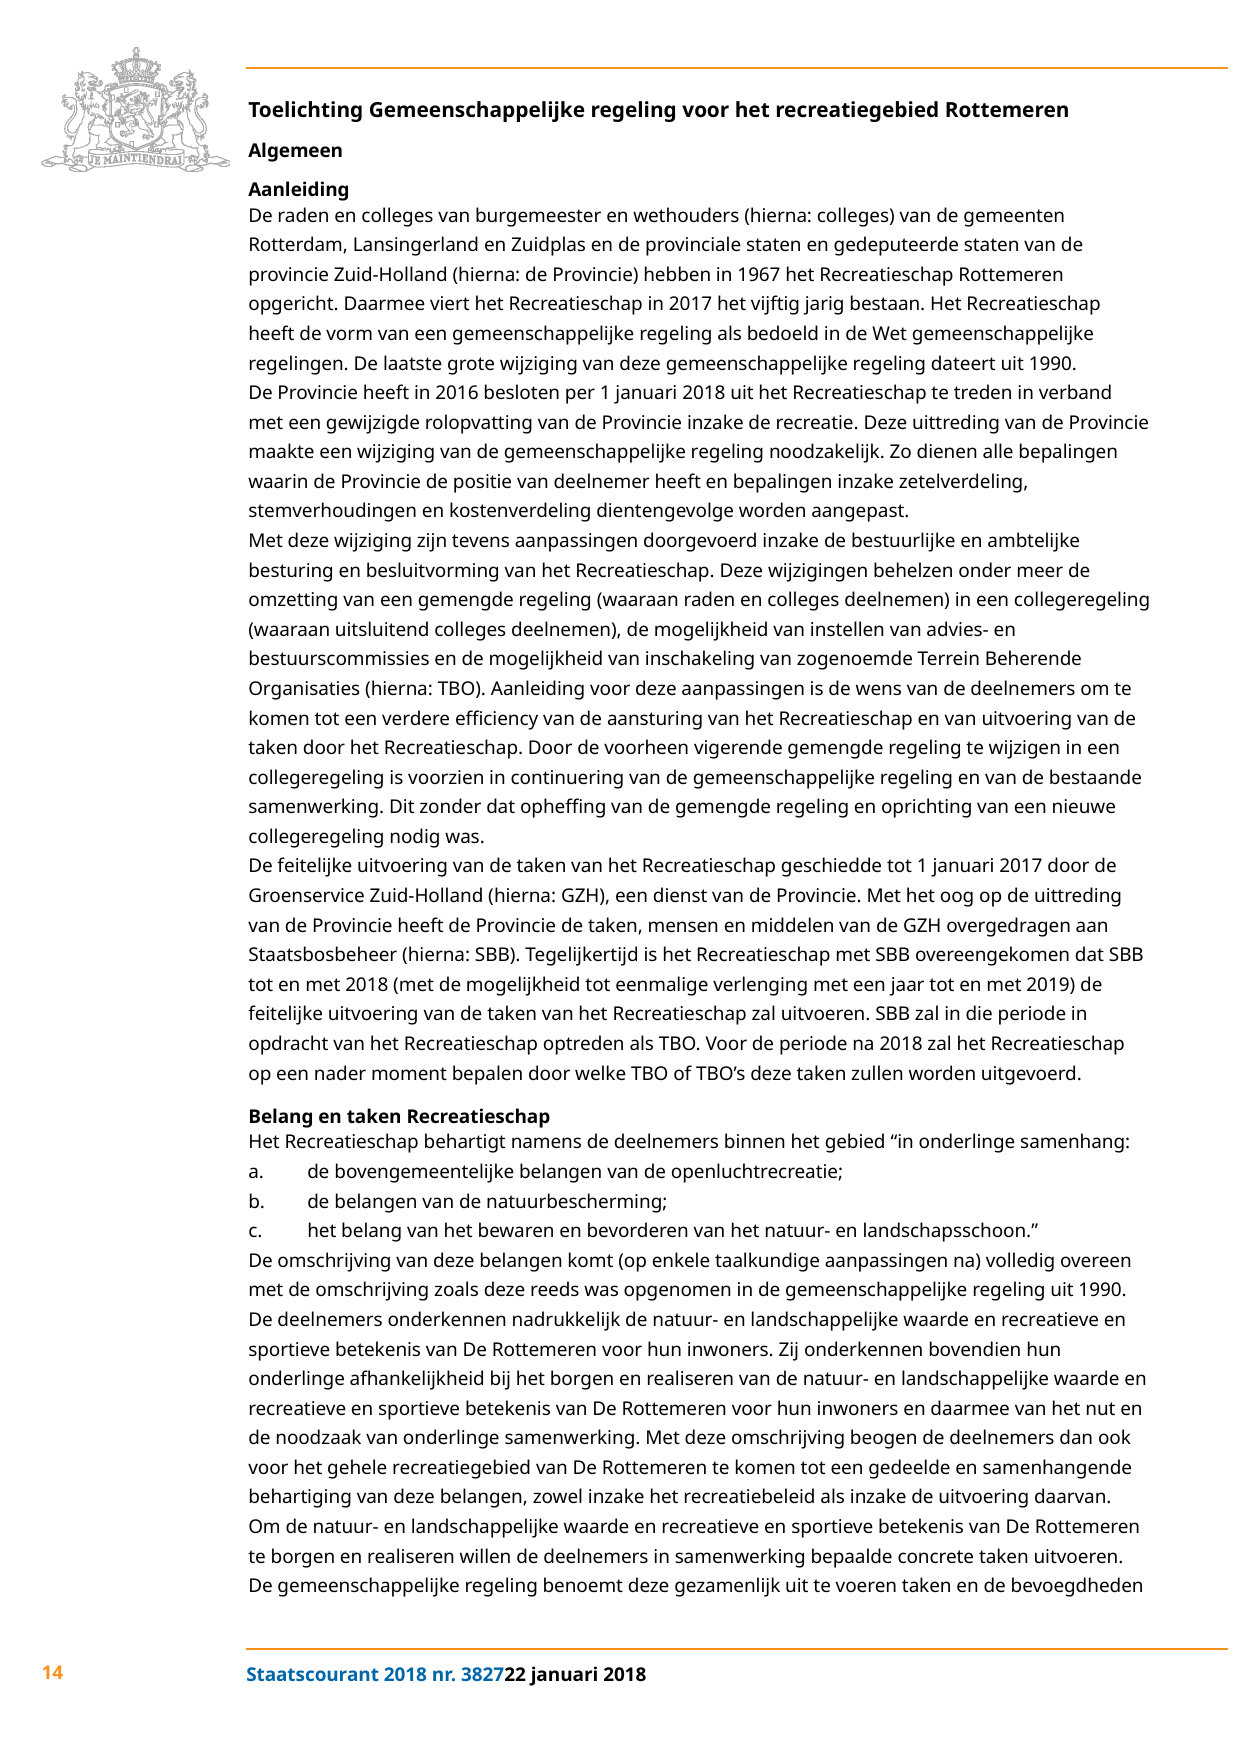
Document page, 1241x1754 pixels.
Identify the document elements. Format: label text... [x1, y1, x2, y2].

text Belang en taken Recreatieschap [248, 1103, 1152, 1129]
text De omschrijving van deze belangen komt (op enkele taalkundige aanpassingen na) volledig overeen met de omschrijving zoals deze reeds was opgenomen in de gemeenschappelijke regeling uit 1990. De deelnemers onderkennen nadrukkelijk de natuur- en landschappelijke waarde en recreatieve en sportieve betekenis van De Rottemeren voor hun inwoners. Zij onderkennen bovendien hun onderlinge afhankelijkheid bij het borgen en realiseren van de natuur- en landschappelijke waarde en recreatieve en sportieve betekenis van De Rottemeren voor hun inwoners en daarmee van het nut en de noodzaak van onderlinge samenwerking. Met deze omschrijving beogen de deelnemers dan ook voor het gehele recreatiegebied van De Rottemeren te komen tot een gedeelde en samenhangende behartiging van deze belangen, zowel inzake het recreatiebeleid als inzake de uitvoering daarvan. [248, 1247, 1152, 1509]
list het belang van het bewaren en bevorderen van het natuur- en landschapsschoon.” [248, 1217, 1152, 1243]
list de belangen van de natuurbescherming; [248, 1188, 1152, 1213]
picture [41, 47, 231, 172]
text De raden en colleges van burgemeester en wethouders (hierna: colleges) van de gemeenten Rotterdam, Lansingerland en Zuidplas en de provinciale staten en gedeputeerde staten van de provincie Zuid-Holland (hierna: de Provincie) hebben in 1967 het Recreatieschap Rottemeren opgericht. Daarmee viert het Recreatieschap in 2017 het vijftig jarig bestaan. Het Recreatieschap heeft de vorm van een gemeenschappelijke regeling als bedoeld in de Wet gemeenschappelijke regelingen. De laatste grote wijziging van deze gemeenschappelijke regeling dateert uit 1990. [248, 202, 1152, 376]
text De Provincie heeft in 2016 besloten per 1 januari 2018 uit het Recreatieschap te treden in verband met een gewijzigde rolopvatting van de Provincie inzake de recreatie. Deze uittreding van de Provincie maakte een wijziging van de gemeenschappelijke regeling noodzakelijk. Zo dienen alle bepalingen waarin de Provincie de positie van deelnemer heeft en bepalingen inzake zetelverdeling, stemverhoudingen en kostenverdeling dientengevolge worden aangepast. [248, 379, 1152, 523]
text De feitelijke uitvoering van de taken van het Recreatieschap geschiedde tot 1 januari 2017 door de Groenservice Zuid-Holland (hierna: GZH), een dienst van de Provincie. Met het oog op de uittreding van de Provincie heeft de Provincie de taken, mensen en middelen van de GZH overgedragen aan Staatsbosbeheer (hierna: SBB). Tegelijkertijd is het Recreatieschap met SBB overeengekomen dat SBB tot en met 2018 (met de mogelijkheid tot eenmalige verlenging met een jaar tot en met 2019) de feitelijke uitvoering van de taken van het Recreatieschap zal uitvoeren. SBB zal in die periode in opdracht van het Recreatieschap optreden als TBO. Voor de periode na 2018 zal het Recreatieschap op een nader moment bepalen door welke TBO of TBO’s deze taken zullen worden uitgevoerd. [248, 853, 1152, 1086]
text Aanleiding [248, 176, 1152, 202]
text Om de natuur- en landschappelijke waarde en recreatieve en sportieve betekenis van De Rottemeren te borgen en realiseren willen de deelnemers in samenwerking bepaalde concrete taken uitvoeren. [248, 1513, 1152, 1568]
text De gemeenschappelijke regeling benoemt deze gezamenlijk uit te voeren taken en de bevoegdheden [248, 1572, 1152, 1598]
text Algemeen [248, 137, 1152, 163]
list de bovengemeentelijke belangen van de openluchtrecreatie; [248, 1158, 1152, 1184]
text Toelichting Gemeenschappelijke regeling voor het recreatiegebied Rottemeren [248, 95, 1152, 123]
text Met deze wijziging zijn tevens aanpassingen doorgevoerd inzake de bestuurlijke en ambtelijke besturing en besluitvorming van het Recreatieschap. Deze wijzigingen behelzen onder meer de omzetting van een gemengde regeling (waaraan raden en colleges deelnemen) in een collegeregeling (waaraan uitsluitend colleges deelnemen), de mogelijkheid van instellen van advies- en bestuurscommissies en de mogelijkheid van inschakeling van zogenoemde Terrein Beherende Organisaties (hierna: TBO). Aanleiding voor deze aanpassingen is de wens van de deelnemers om te komen tot een verdere efficiency van de aansturing van het Recreatieschap en van uitvoering van de taken door het Recreatieschap. Door de voorheen vigerende gemengde regeling te wijzigen in een collegeregeling is voorzien in continuering van de gemeenschappelijke regeling en van de bestaande samenwerking. Dit zonder dat opheffing van de gemengde regeling en oprichting van een nieuwe collegeregeling nodig was. [248, 527, 1152, 849]
text Het Recreatieschap behartigt namens de deelnemers binnen het gebied “in onderlinge samenhang: [248, 1129, 1152, 1154]
